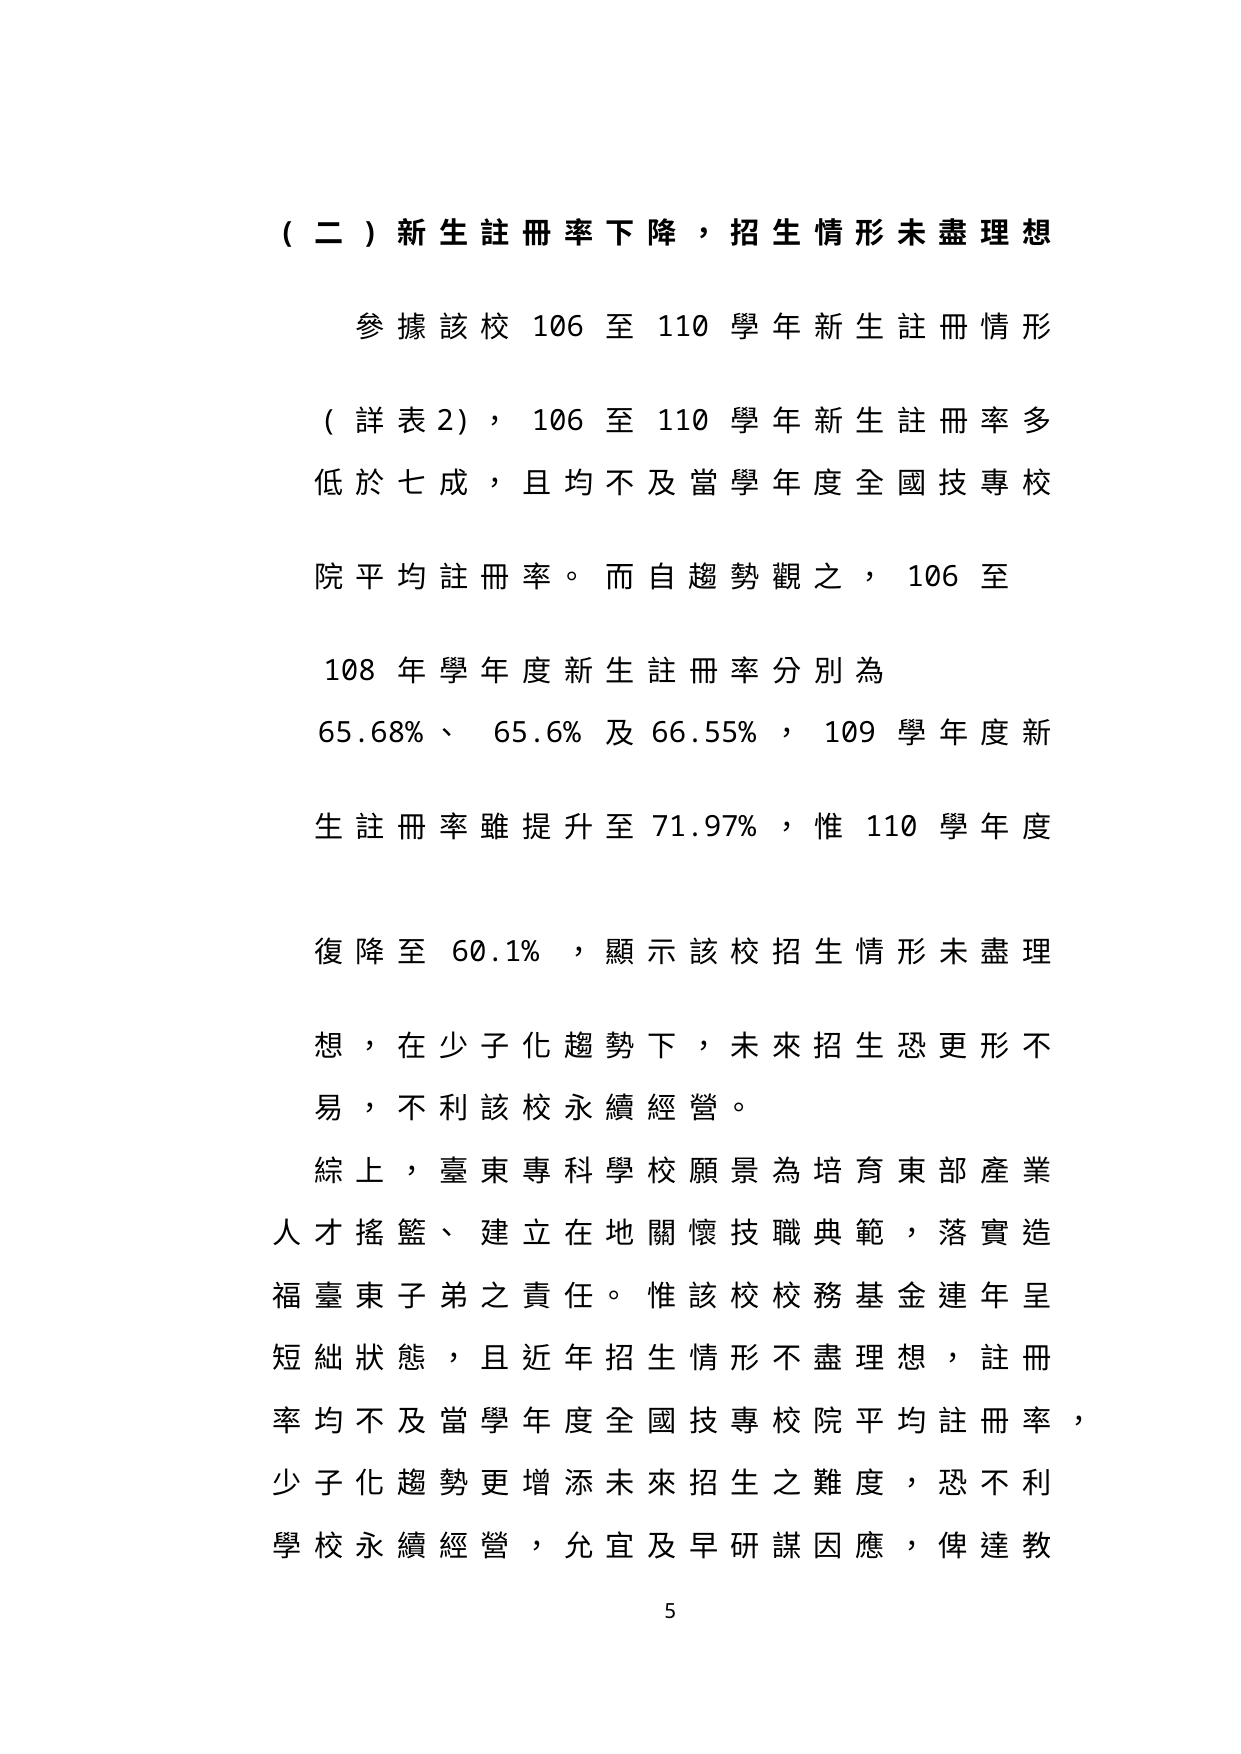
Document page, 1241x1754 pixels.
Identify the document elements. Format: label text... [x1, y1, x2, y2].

text 參據該校106至110學年新生註冊情形 (詳表2)，106至110學年新生註冊率多低於七成，且均不及當學年度全國技專校院平均註冊率。而自趨勢觀之，106至108年學年度新生註冊率分別為65.68%、65.6%及66.55%，109學年度新生註冊率雖提升至71.97%，惟110學年度復降至60.1%，顯示該校招生情形未盡理想，在少子化趨勢下，未來招生恐更形不易，不利該校永續經營。 [271, 252, 1058, 1127]
text 綜上，臺東專科學校願景為培育東部產業人才搖籃、建立在地關懷技職典範，落實造福臺東子弟之責任。惟該校校務基金連年呈短絀狀態，且近年招生情形不盡理想，註冊率均不及當學年度全國技專校院平均註冊率，少子化趨勢更增添未來招生之難度，恐不利學校永續經營，允宜及早研謀因應，俾達教學目標。 [242, 1127, 1058, 1564]
text (二)新生註冊率下降，招生情形未盡理想 [242, 189, 1058, 252]
